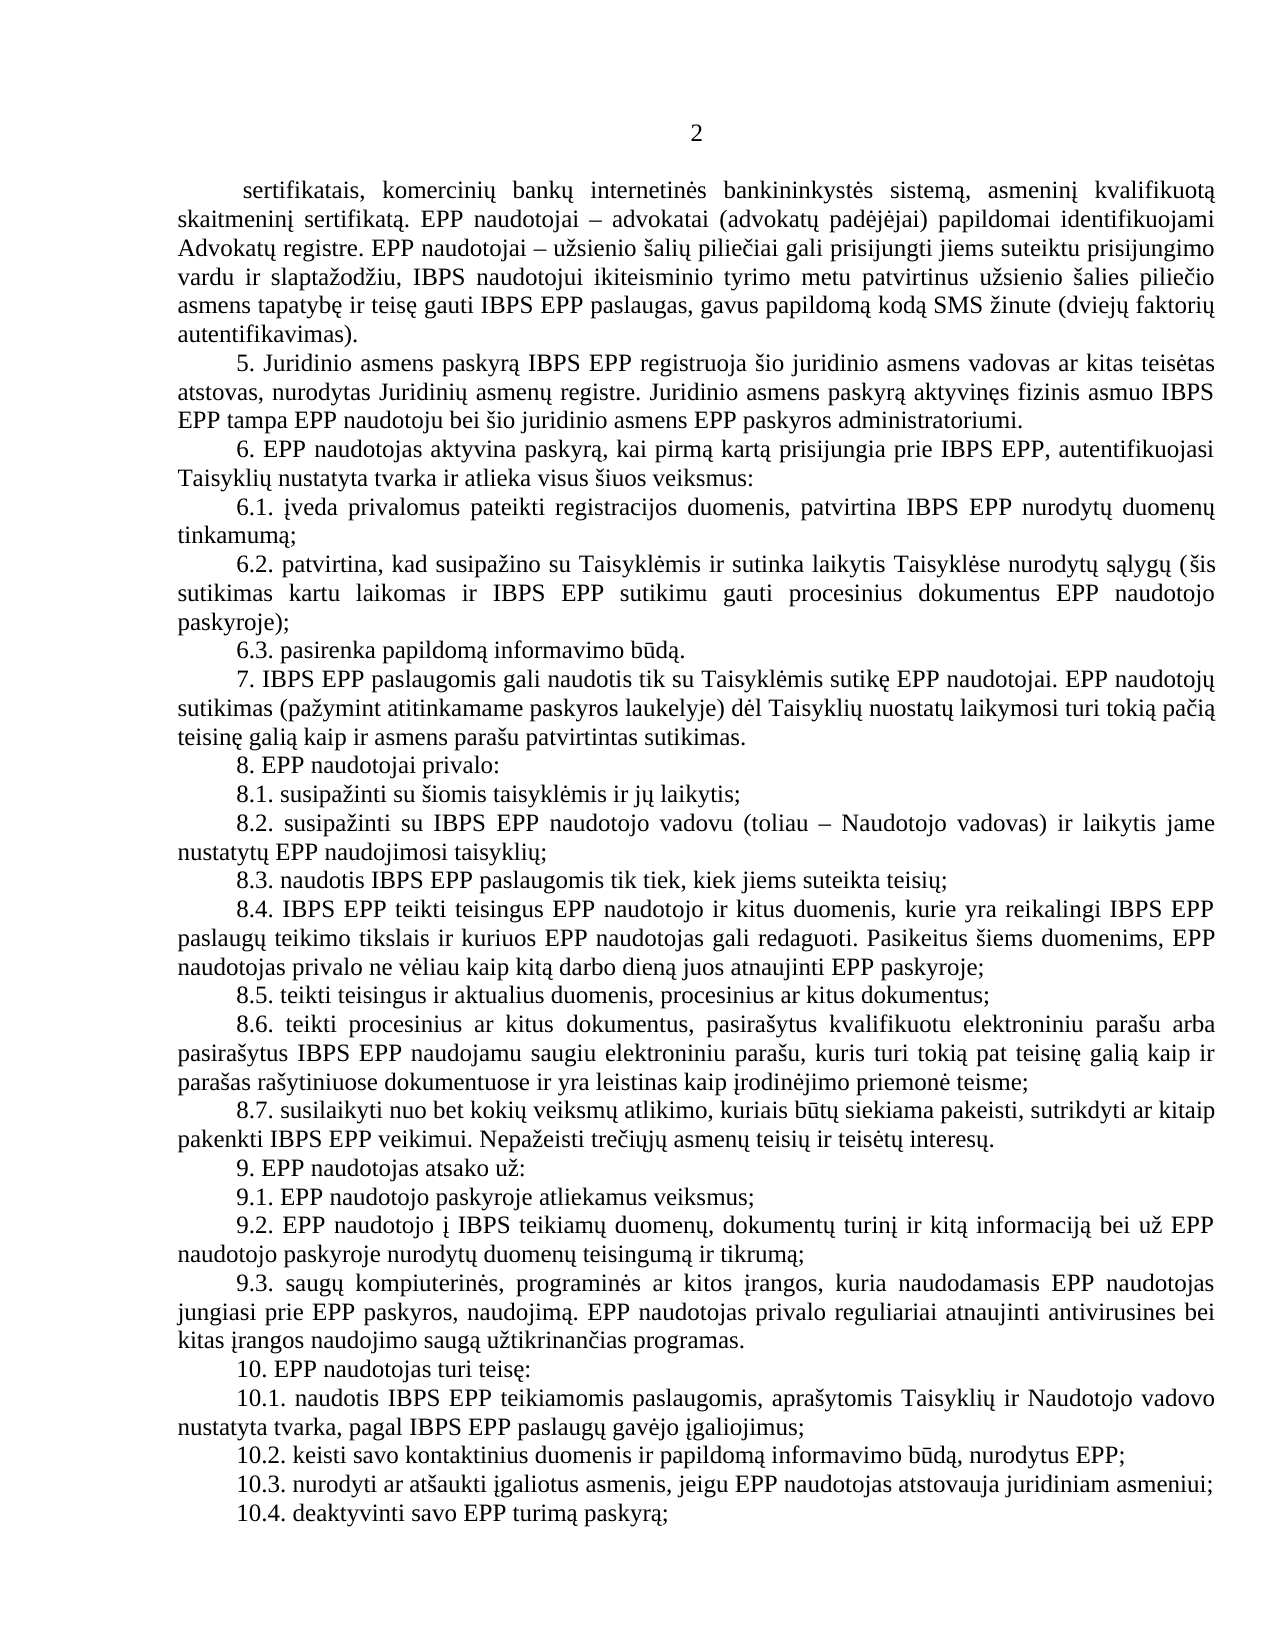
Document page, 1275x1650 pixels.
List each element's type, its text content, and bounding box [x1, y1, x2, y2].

text 5. Juridinio asmens paskyrą IBPS EPP registruoja šio juridinio asmens vadovas ar kitas teisėtas atstovas, nurodytas Juridinių asmenų registre. Juridinio asmens paskyrą aktyvinęs fizinis asmuo IBPS EPP tampa EPP naudotoju bei šio juridinio asmens EPP paskyros administratoriumi. [177, 348, 1216, 434]
text 8.4. IBPS EPP teikti teisingus EPP naudotojo ir kitus duomenis, kurie yra reikalingi IBPS EPP paslaugų teikimo tikslais ir kuriuos EPP naudotojas gali redaguoti. Pasikeitus šiems duomenims, EPP naudotojas privalo ne vėliau kaip kitą darbo dieną juos atnaujinti EPP paskyroje; [177, 894, 1216, 981]
text 9. EPP naudotojas atsako už: [177, 1153, 1216, 1182]
text 6.2. patvirtina, kad susipažino su Taisyklėmis ir sutinka laikytis Taisyklėse nurodytų sąlygų (šis sutikimas kartu laikomas ir IBPS EPP sutikimu gauti procesinius dokumentus EPP naudotojo paskyroje); [177, 549, 1216, 636]
text 8.3. naudotis IBPS EPP paslaugomis tik tiek, kiek jiems suteikta teisių; [177, 866, 1216, 894]
text 6.3. pasirenka papildomą informavimo būdą. [177, 636, 1216, 664]
text 8.5. teikti teisingus ir aktualius duomenis, procesinius ar kitus dokumentus; [177, 981, 1216, 1009]
text 6.1. įveda privalomus pateikti registracijos duomenis, patvirtina IBPS EPP nurodytų duomenų tinkamumą; [177, 492, 1216, 549]
text 10.2. keisti savo kontaktinius duomenis ir papildomą informavimo būdą, nurodytus EPP; [177, 1441, 1216, 1469]
text 9.2. EPP naudotojo į IBPS teikiamų duomenų, dokumentų turinį ir kitą informaciją bei už EPP naudotojo paskyroje nurodytų duomenų teisingumą ir tikrumą; [177, 1211, 1216, 1268]
text 10.3. nurodyti ar atšaukti įgaliotus asmenis, jeigu EPP naudotojas atstovauja juridiniam asmeniui; [177, 1469, 1216, 1498]
text 8.6. teikti procesinius ar kitus dokumentus, pasirašytus kvalifikuotu elektroniniu parašu arba pasirašytus IBPS EPP naudojamu saugiu elektroniniu parašu, kuris turi tokią pat teisinę galią kaip ir parašas rašytiniuose dokumentuose ir yra leistinas kaip įrodinėjimo priemonė teisme; [177, 1009, 1216, 1096]
text 10.4. deaktyvinti savo EPP turimą paskyrą; [236, 1498, 1216, 1527]
text 6. EPP naudotojas aktyvina paskyrą, kai pirmą kartą prisijungia prie IBPS EPP, autentifikuojasi Taisyklių nustatyta tvarka ir atlieka visus šiuos veiksmus: [177, 434, 1216, 492]
text 9.3. saugų kompiuterinės, programinės ar kitos įrangos, kuria naudodamasis EPP naudotojas jungiasi prie EPP paskyros, naudojimą. EPP naudotojas privalo reguliariai atnaujinti antivirusines bei kitas įrangos naudojimo saugą užtikrinančias programas. [177, 1268, 1216, 1354]
text 7. IBPS EPP paslaugomis gali naudotis tik su Taisyklėmis sutikę EPP naudotojai. EPP naudotojų sutikimas (pažymint atitinkamame paskyros laukelyje) dėl Taisyklių nuostatų laikymosi turi tokią pačią teisinę galią kaip ir asmens parašu patvirtintas sutikimas. [177, 664, 1216, 751]
text 10. EPP naudotojas turi teisę: [177, 1354, 1216, 1383]
text 9.1. EPP naudotojo paskyroje atliekamus veiksmus; [177, 1182, 1216, 1211]
text 8.1. susipažinti su šiomis taisyklėmis ir jų laikytis; [177, 779, 1216, 808]
text 8. EPP naudotojai privalo: [177, 751, 1216, 779]
text sertifikatais, komercinių bankų internetinės bankininkystės sistemą, asmeninį kvalifikuotą skaitmeninį sertifikatą. EPP naudotojai – advokatai (advokatų padėjėjai) papildomai identifikuojami Advokatų registre. EPP naudotojai – užsienio šalių piliečiai gali prisijungti jiems suteiktu prisijungimo vardu ir slaptažodžiu, IBPS naudotojui ikiteisminio tyrimo metu patvirtinus užsienio šalies piliečio asmens tapatybę ir teisę gauti IBPS EPP paslaugas, gavus papildomą kodą SMS žinute (dviejų faktorių autentifikavimas). [177, 176, 1216, 348]
text 8.2. susipažinti su IBPS EPP naudotojo vadovu (toliau – Naudotojo vadovas) ir laikytis jame nustatytų EPP naudojimosi taisyklių; [177, 808, 1216, 866]
text 8.7. susilaikyti nuo bet kokių veiksmų atlikimo, kuriais būtų siekiama pakeisti, sutrikdyti ar kitaip pakenkti IBPS EPP veikimui. Nepažeisti trečiųjų asmenų teisių ir teisėtų interesų. [177, 1096, 1216, 1153]
text 10.1. naudotis IBPS EPP teikiamomis paslaugomis, aprašytomis Taisyklių ir Naudotojo vadovo nustatyta tvarka, pagal IBPS EPP paslaugų gavėjo įgaliojimus; [177, 1383, 1216, 1441]
